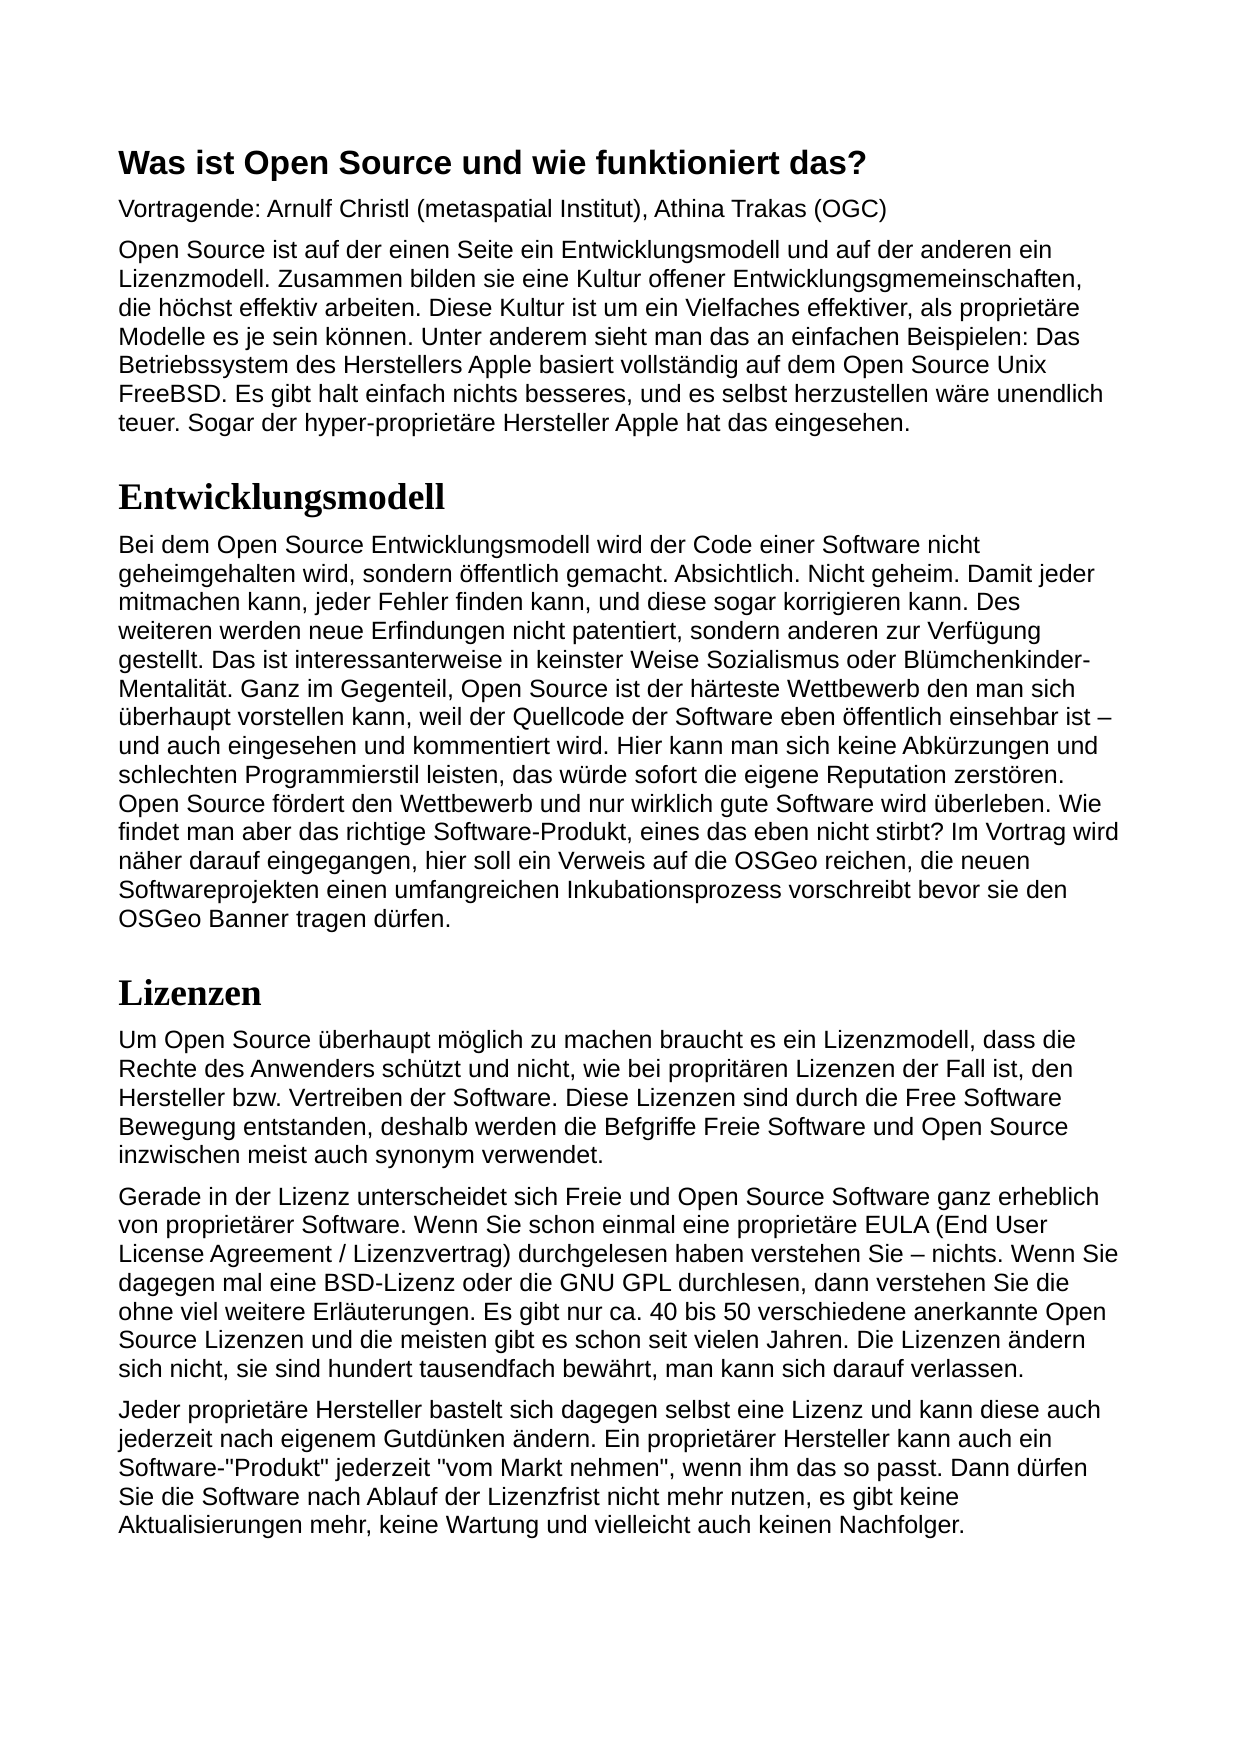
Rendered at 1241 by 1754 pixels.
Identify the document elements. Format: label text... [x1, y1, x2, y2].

text Gerade in der Lizenz unterscheidet sich Freie und Open Source Software ganz erheblich von proprietärer Software. Wenn Sie schon einmal eine proprietäre EULA (End User License Agreement / Lizenzvertrag) durchgelesen haben verstehen Sie – nichts. Wenn Sie dagegen mal eine BSD-Lizenz oder die GNU GPL durchlesen, dann verstehen Sie die ohne viel weitere Erläuterungen. Es gibt nur ca. 40 bis 50 verschiedene anerkannte Open Source Lizenzen und die meisten gibt es schon seit vielen Jahren. Die Lizenzen ändern sich nicht, sie sind hundert tausendfach bewährt, man kann sich darauf verlassen. [118, 1182, 1122, 1383]
text Um Open Source überhaupt möglich zu machen braucht es ein Lizenzmodell, dass die Rechte des Anwenders schützt und nicht, wie bei propritären Lizenzen der Fall ist, den Hersteller bzw. Vertreiben der Software. Diese Lizenzen sind durch die Free Software Bewegung entstanden, deshalb werden die Befgriffe Freie Software und Open Source inzwischen meist auch synonym verwendet. [118, 1026, 1122, 1169]
text Bei dem Open Source Entwicklungsmodell wird der Code einer Software nicht geheimgehalten wird, sondern öffentlich gemacht. Absichtlich. Nicht geheim. Damit jeder mitmachen kann, jeder Fehler finden kann, und diese sogar korrigieren kann. Des weiteren werden neue Erfindungen nicht patentiert, sondern anderen zur Verfügung gestellt. Das ist interessanterweise in keinster Weise Sozialismus oder Blümchenkinder-Mentalität. Ganz im Gegenteil, Open Source ist der härteste Wettbewerb den man sich überhaupt vorstellen kann, weil der Quellcode der Software eben öffentlich einsehbar ist – und auch eingesehen und kommentiert wird. Hier kann man sich keine Abkürzungen und schlechten Programmierstil leisten, das würde sofort die eigene Reputation zerstören. Open Source fördert den Wettbewerb und nur wirklich gute Software wird überleben. Wie findet man aber das richtige Software-Produkt, eines das eben nicht stirbt? Im Vortrag wird näher darauf eingegangen, hier soll ein Verweis auf die OSGeo reichen, die neuen Softwareprojekten einen umfangreichen Inkubationsprozess vorschreibt bevor sie den OSGeo Banner tragen dürfen. [118, 530, 1122, 932]
text Vortragende: Arnulf Christl (metaspatial Institut), Athina Trakas (OGC) [118, 194, 1122, 223]
text Jeder proprietäre Hersteller bastelt sich dagegen selbst eine Lizenz und kann diese auch jederzeit nach eigenem Gutdünken ändern. Ein proprietärer Hersteller kann auch ein Software-"Produkt" jederzeit "vom Markt nehmen", wenn ihm das so passt. Dann dürfen Sie die Software nach Ablauf der Lizenzfrist nicht mehr nutzen, es gibt keine Aktualisierungen mehr, keine Wartung und vielleicht auch keinen Nachfolger. [118, 1396, 1122, 1539]
subtitle Was ist Open Source und wie funktioniert das? [118, 143, 1122, 182]
text Open Source ist auf der einen Seite ein Entwicklungsmodell und auf der anderen ein Lizenzmodell. Zusammen bilden sie eine Kultur offener Entwicklungsgmemeinschaften, die höchst effektiv arbeiten. Diese Kultur ist um ein Vielfaches effektiver, als proprietäre Modelle es je sein können. Unter anderem sieht man das an einfachen Beispielen: Das Betriebssystem des Herstellers Apple basiert vollständig auf dem Open Source Unix FreeBSD. Es gibt halt einfach nichts besseres, und es selbst herzustellen wäre unendlich teuer. Sogar der hyper-proprietäre Hersteller Apple hat das eingesehen. [118, 236, 1122, 437]
subtitle Entwicklungsmodell [118, 474, 1122, 517]
subtitle Lizenzen [118, 970, 1122, 1013]
